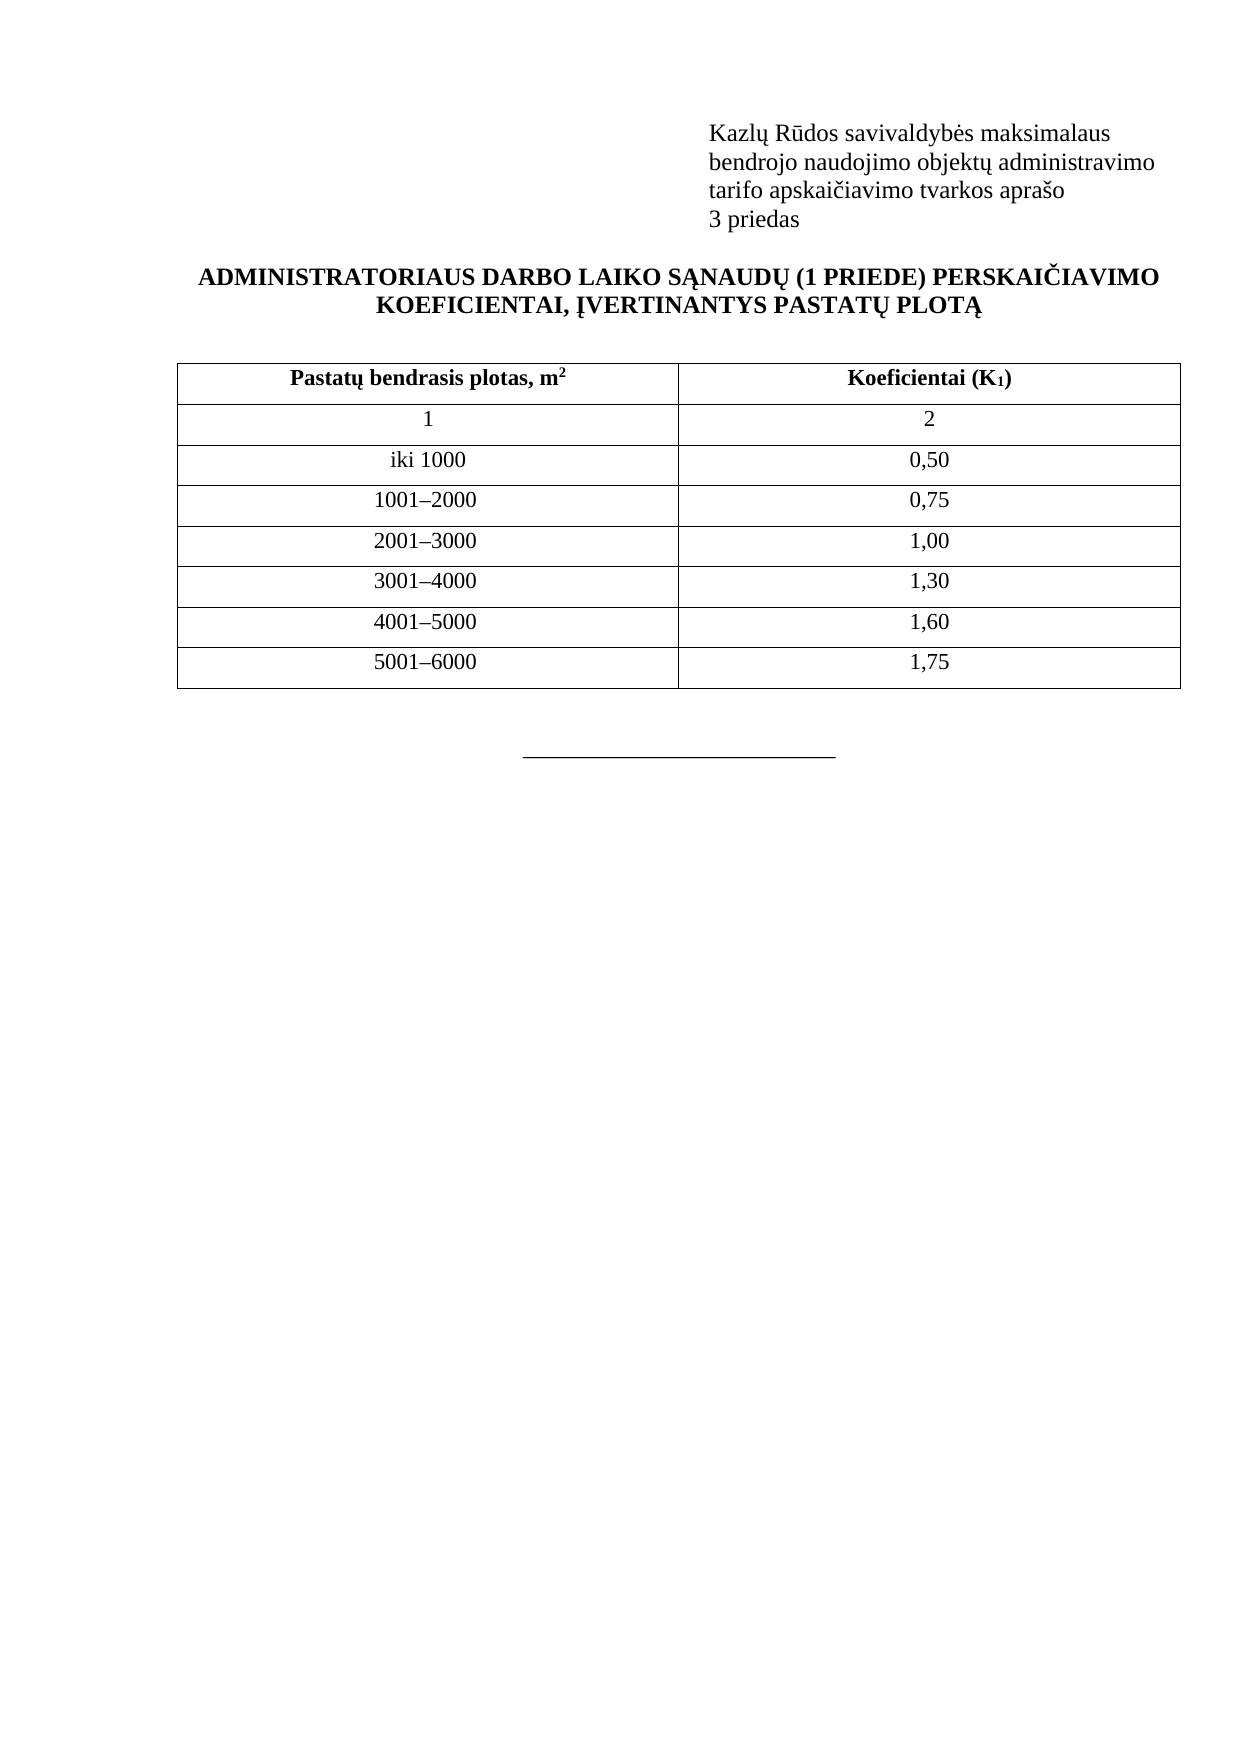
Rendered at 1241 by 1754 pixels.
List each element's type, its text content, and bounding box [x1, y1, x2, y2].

text ADMINISTRATORIAUS DARBO LAIKO SĄNAUDŲ (1 PRIEDE) PERSKAIČIAVIMO KOEFICIENTAI, ĮVERTINANTYS PASTATŲ PLOTĄ [177, 262, 1181, 319]
table_cell 1,60 [679, 608, 1180, 647]
table_cell 1,00 [679, 527, 1180, 566]
table_cell 4001–5000 [178, 608, 678, 647]
table_cell 3001–4000 [178, 567, 678, 607]
table_cell 0,75 [679, 486, 1180, 526]
table_cell 1,30 [679, 567, 1180, 607]
text 3 priedas [709, 204, 1181, 233]
text _________________________ [177, 732, 1181, 761]
text Kazlų Rūdos savivaldybės maksimalaus [709, 118, 1181, 147]
table_cell 1,75 [679, 648, 1180, 688]
text bendrojo naudojimo objektų administravimo [709, 147, 1181, 176]
table_cell 2001–3000 [178, 527, 678, 566]
table_cell 5001–6000 [178, 648, 678, 688]
table_cell 1001–2000 [178, 486, 678, 526]
table_cell 1 [178, 405, 678, 445]
table_cell 2 [679, 405, 1180, 445]
table_cell iki 1000 [178, 446, 678, 485]
table_header Pastatų bendrasis plotas, m2 [178, 364, 678, 404]
table_cell 0,50 [679, 446, 1180, 485]
table_header Koeficientai (K1) [679, 364, 1180, 404]
text tarifo apskaičiavimo tvarkos aprašo [709, 176, 1181, 204]
